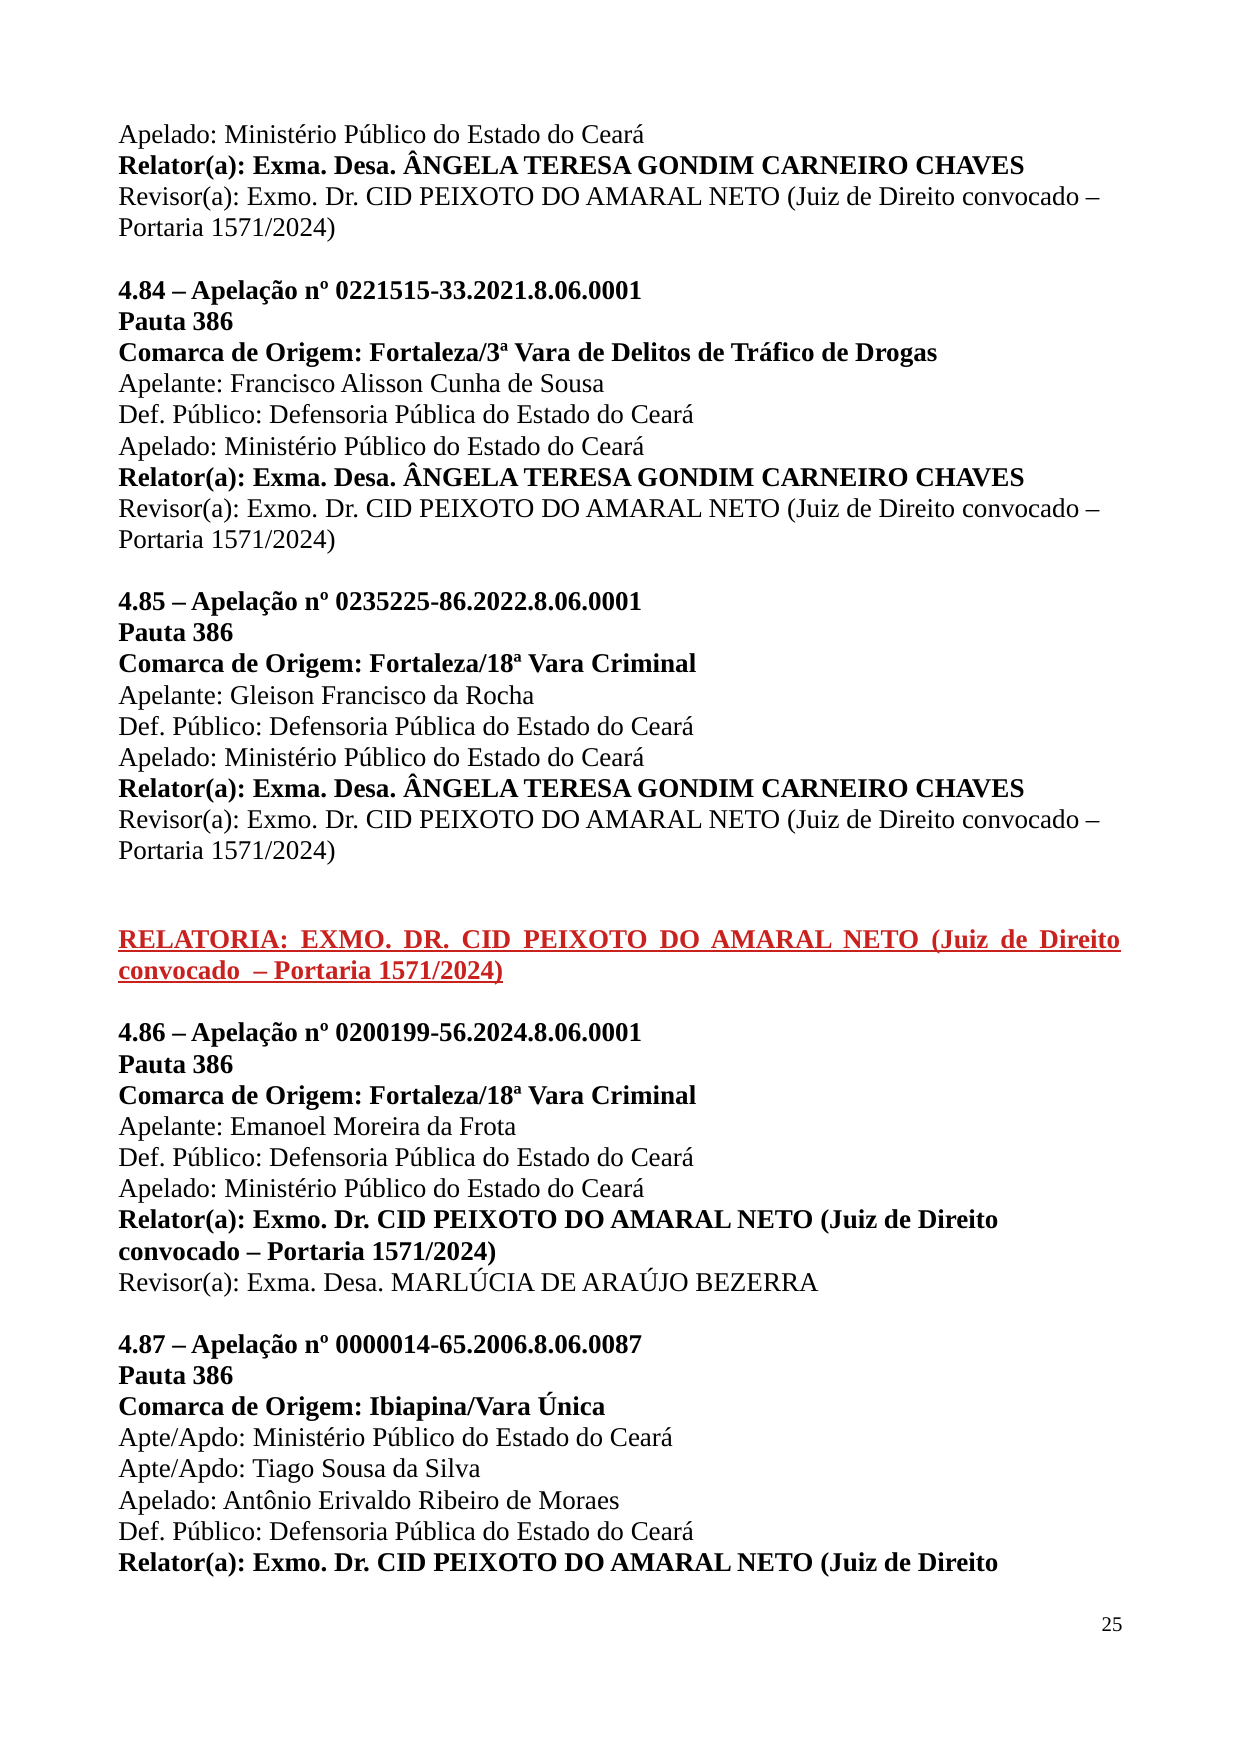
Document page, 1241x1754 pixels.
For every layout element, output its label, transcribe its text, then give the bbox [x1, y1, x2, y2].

text RELATORIA: EXMO. DR. CID PEIXOTO DO AMARAL NETO (Juiz de Direito convocado – Portaria 1571/2024) [118, 923, 1122, 985]
text Apte/Apdo: Tiago Sousa da Silva [118, 1453, 1122, 1484]
text Apelante: Emanoel Moreira da Frota [118, 1110, 1122, 1141]
text Revisor(a): Exmo. Dr. CID PEIXOTO DO AMARAL NETO (Juiz de Direito convocado – Portaria 1571/2024) [118, 180, 1122, 243]
text Relator(a): Exmo. Dr. CID PEIXOTO DO AMARAL NETO (Juiz de Direito [118, 1546, 1122, 1577]
text Apelado: Ministério Público do Estado do Ceará [118, 1172, 1122, 1203]
text Revisor(a): Exma. Desa. MARLÚCIA DE ARAÚJO BEZERRA [118, 1266, 1122, 1297]
text Comarca de Origem: Fortaleza/3ª Vara de Delitos de Tráfico de Drogas [118, 336, 1122, 367]
text Apelado: Ministério Público do Estado do Ceará [118, 741, 1122, 772]
text Apelante: Gleison Francisco da Rocha [118, 679, 1122, 710]
text Revisor(a): Exmo. Dr. CID PEIXOTO DO AMARAL NETO (Juiz de Direito convocado – Portaria 1571/2024) [118, 803, 1122, 866]
text Relator(a): Exma. Desa. ÂNGELA TERESA GONDIM CARNEIRO CHAVES [118, 461, 1122, 492]
text Apelado: Ministério Público do Estado do Ceará [118, 429, 1122, 461]
text 4.84 – Apelação nº 0221515-33.2021.8.06.0001 [118, 274, 1122, 305]
text Apelante: Francisco Alisson Cunha de Sousa [118, 367, 1122, 398]
text Pauta 386 [118, 1048, 1122, 1079]
text Comarca de Origem: Fortaleza/18ª Vara Criminal [118, 1079, 1122, 1110]
text Apelado: Antônio Erivaldo Ribeiro de Moraes [118, 1484, 1122, 1515]
text Pauta 386 [118, 1359, 1122, 1390]
text Def. Público: Defensoria Pública do Estado do Ceará [118, 1141, 1122, 1172]
text 4.86 – Apelação nº 0200199-56.2024.8.06.0001 [118, 1017, 1122, 1048]
text Comarca de Origem: Ibiapina/Vara Única [118, 1390, 1122, 1421]
text Revisor(a): Exmo. Dr. CID PEIXOTO DO AMARAL NETO (Juiz de Direito convocado – Portaria 1571/2024) [118, 492, 1122, 554]
text Pauta 386 [118, 616, 1122, 648]
text Relator(a): Exmo. Dr. CID PEIXOTO DO AMARAL NETO (Juiz de Direito convocado – Portaria 1571/2024) [118, 1203, 1122, 1266]
text Pauta 386 [118, 305, 1122, 336]
text Def. Público: Defensoria Pública do Estado do Ceará [118, 398, 1122, 429]
text Relator(a): Exma. Desa. ÂNGELA TERESA GONDIM CARNEIRO CHAVES [118, 772, 1122, 803]
text Def. Público: Defensoria Pública do Estado do Ceará [118, 1515, 1122, 1546]
text Apte/Apdo: Ministério Público do Estado do Ceará [118, 1421, 1122, 1453]
text 4.85 – Apelação nº 0235225-86.2022.8.06.0001 [118, 585, 1122, 616]
text Def. Público: Defensoria Pública do Estado do Ceará [118, 710, 1122, 741]
text 4.87 – Apelação nº 0000014-65.2006.8.06.0087 [118, 1328, 1122, 1359]
text Comarca de Origem: Fortaleza/18ª Vara Criminal [118, 648, 1122, 679]
text Relator(a): Exma. Desa. ÂNGELA TERESA GONDIM CARNEIRO CHAVES [118, 149, 1122, 180]
text Apelado: Ministério Público do Estado do Ceará [118, 118, 1122, 149]
